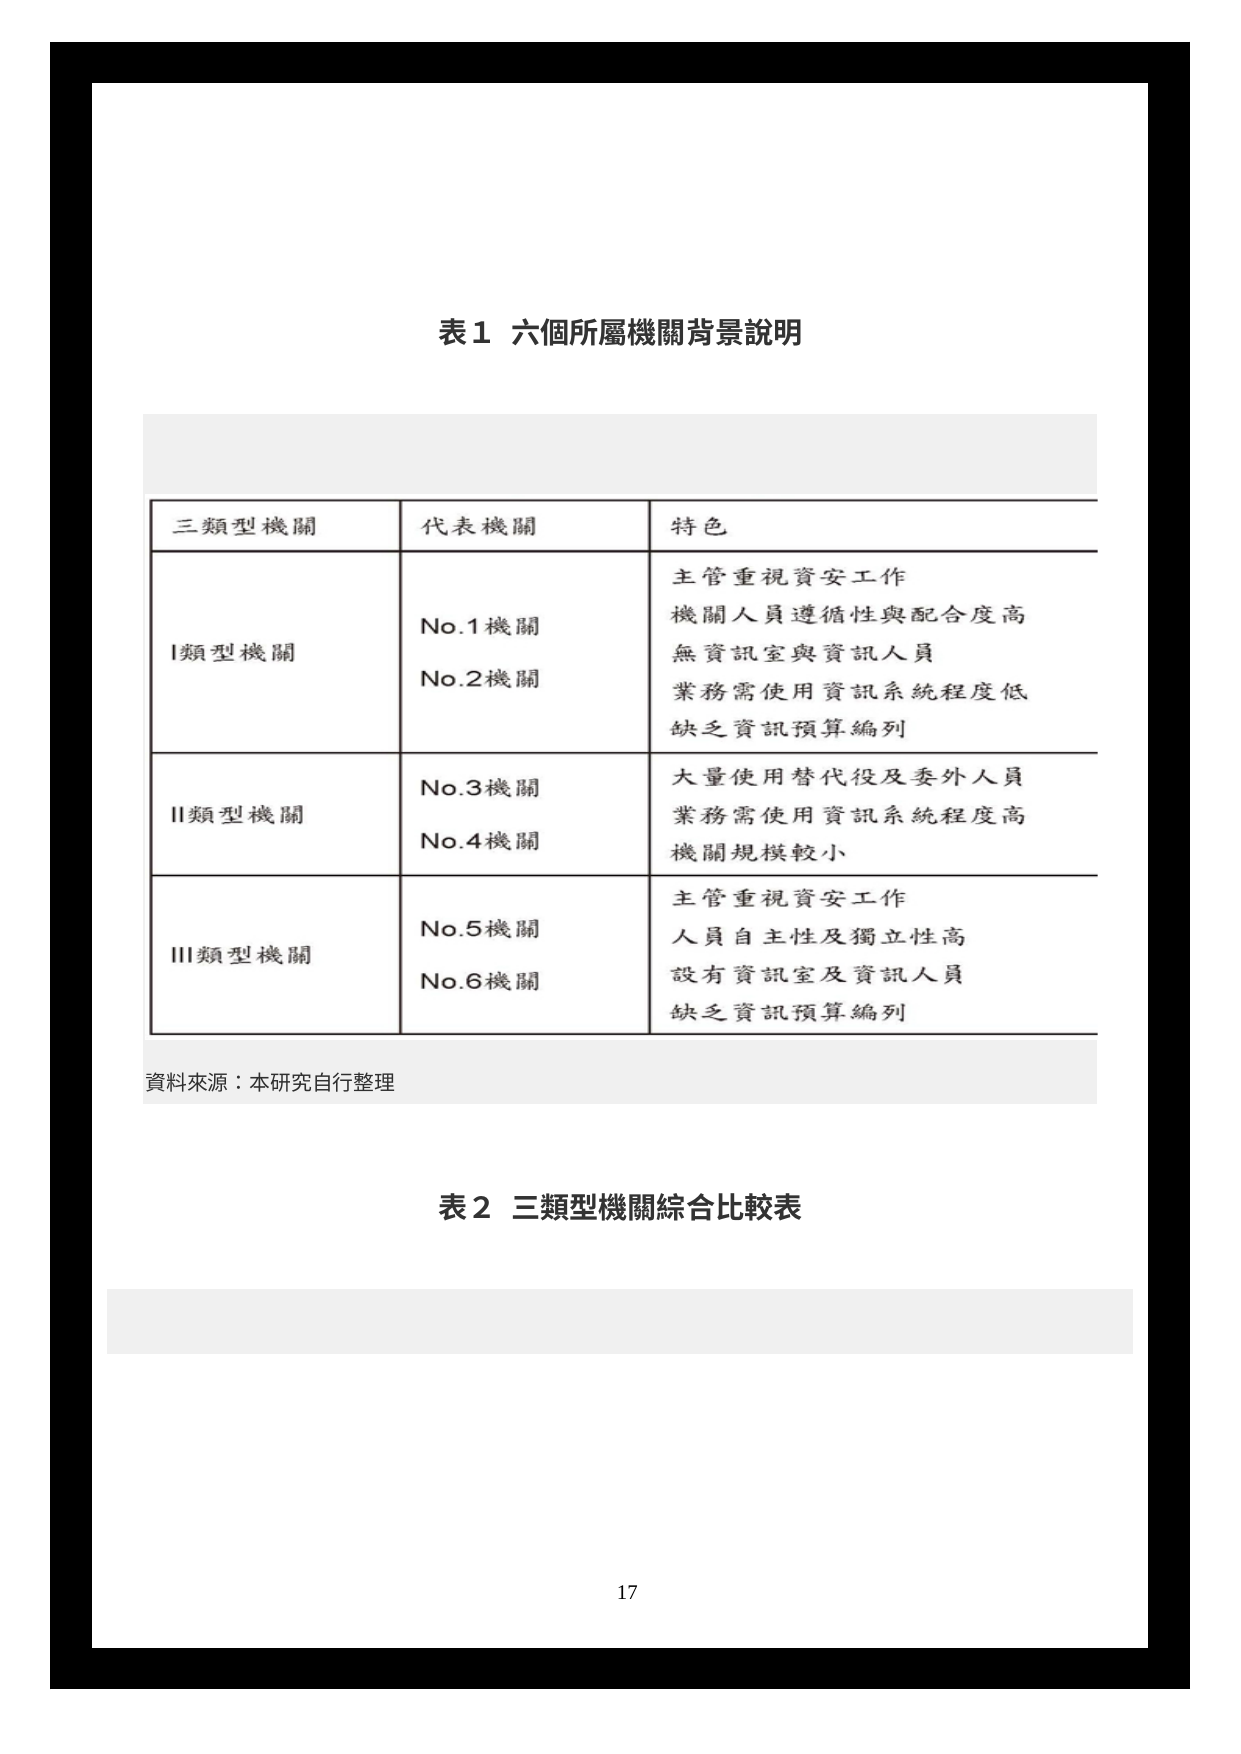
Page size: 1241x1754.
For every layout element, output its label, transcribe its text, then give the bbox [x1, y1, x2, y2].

text 表２ 三類型機關綜合比較表 [148, 1164, 1092, 1227]
table_header [107, 1289, 1133, 1354]
text 表１ 六個所屬機關背景說明 [148, 289, 1092, 352]
table_header 資料來源：本研究自行整理 [143, 414, 1097, 1104]
